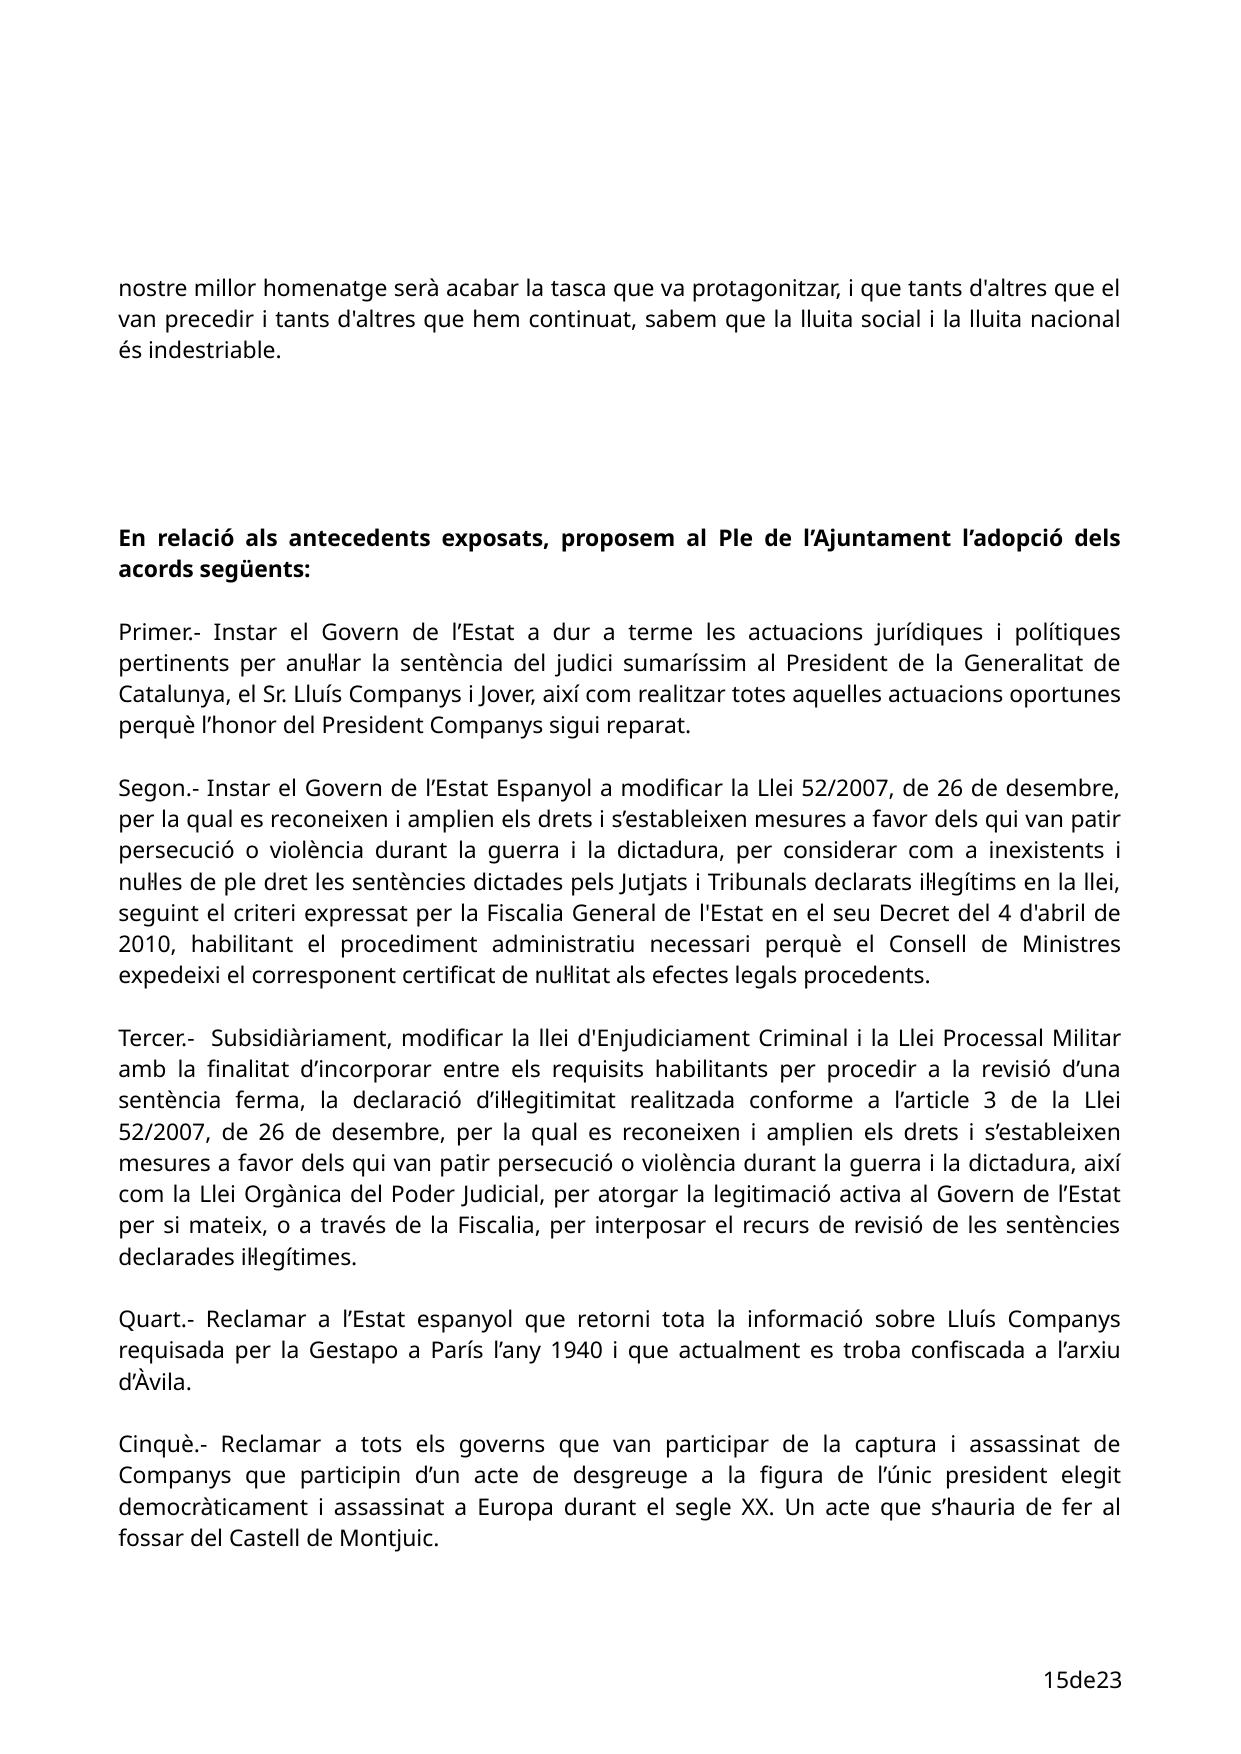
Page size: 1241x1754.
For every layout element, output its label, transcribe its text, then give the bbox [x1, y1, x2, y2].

text Primer.- Instar el Govern de l’Estat a dur a terme les actuacions jurídiques i polítiques pertinents per anul·lar la sentència del judici sumaríssim al President de la Generalitat de Catalunya, el Sr. Lluís Companys i Jover, així com realitzar totes aquelles actuacions oportunes perquè l’honor del President Companys sigui reparat. [118, 615, 1122, 740]
text Tercer.- Subsidiàriament, modificar la llei d'Enjudiciament Criminal i la Llei Processal Militar amb la finalitat d’incorporar entre els requisits habilitants per procedir a la revisió d’una sentència ferma, la declaració d’il·legitimitat realitzada conforme a l’article 3 de la Llei 52/2007, de 26 de desembre, per la qual es reconeixen i amplien els drets i s’estableixen mesures a favor dels qui van patir persecució o violència durant la guerra i la dictadura, així com la Llei Orgànica del Poder Judicial, per atorgar la legitimació activa al Govern de l’Estat per si mateix, o a través de la Fiscalia, per interposar el recurs de revisió de les sentències declarades il·legítimes. [118, 1022, 1122, 1272]
text Segon.- Instar el Govern de l’Estat Espanyol a modificar la Llei 52/2007, de 26 de desembre, per la qual es reconeixen i amplien els drets i s’estableixen mesures a favor dels qui van patir persecució o violència durant la guerra i la dictadura, per considerar com a inexistents i nul·les de ple dret les sentències dictades pels Jutjats i Tribunals declarats il·legítims en la llei, seguint el criteri expressat per la Fiscalia General de l'Estat en el seu Decret del 4 d'abril de 2010, habilitant el procediment administratiu necessari perquè el Consell de Ministres expedeixi el corresponent certificat de nul·litat als efectes legals procedents. [118, 772, 1122, 990]
text En relació als antecedents exposats, proposem al Ple de l’Ajuntament l’adopció dels acords següents: [118, 522, 1122, 584]
text Quart.- Reclamar a l’Estat espanyol que retorni tota la informació sobre Lluís Companys requisada per la Gestapo a París l’any 1940 i que actualment es troba confiscada a l’arxiu d’Àvila. [118, 1303, 1122, 1397]
text nostre millor homenatge serà acabar la tasca que va protagonitzar, i que tants d'altres que el van precedir i tants d'altres que hem continuat, sabem que la lluita social i la lluita nacional és indestriable. [118, 272, 1122, 365]
text Cinquè.- Reclamar a tots els governs que van participar de la captura i assassinat de Companys que participin d’un acte de desgreuge a la figura de l’únic president elegit democràticament i assassinat a Europa durant el segle XX. Un acte que s’hauria de fer al fossar del Castell de Montjuic. [118, 1428, 1122, 1553]
